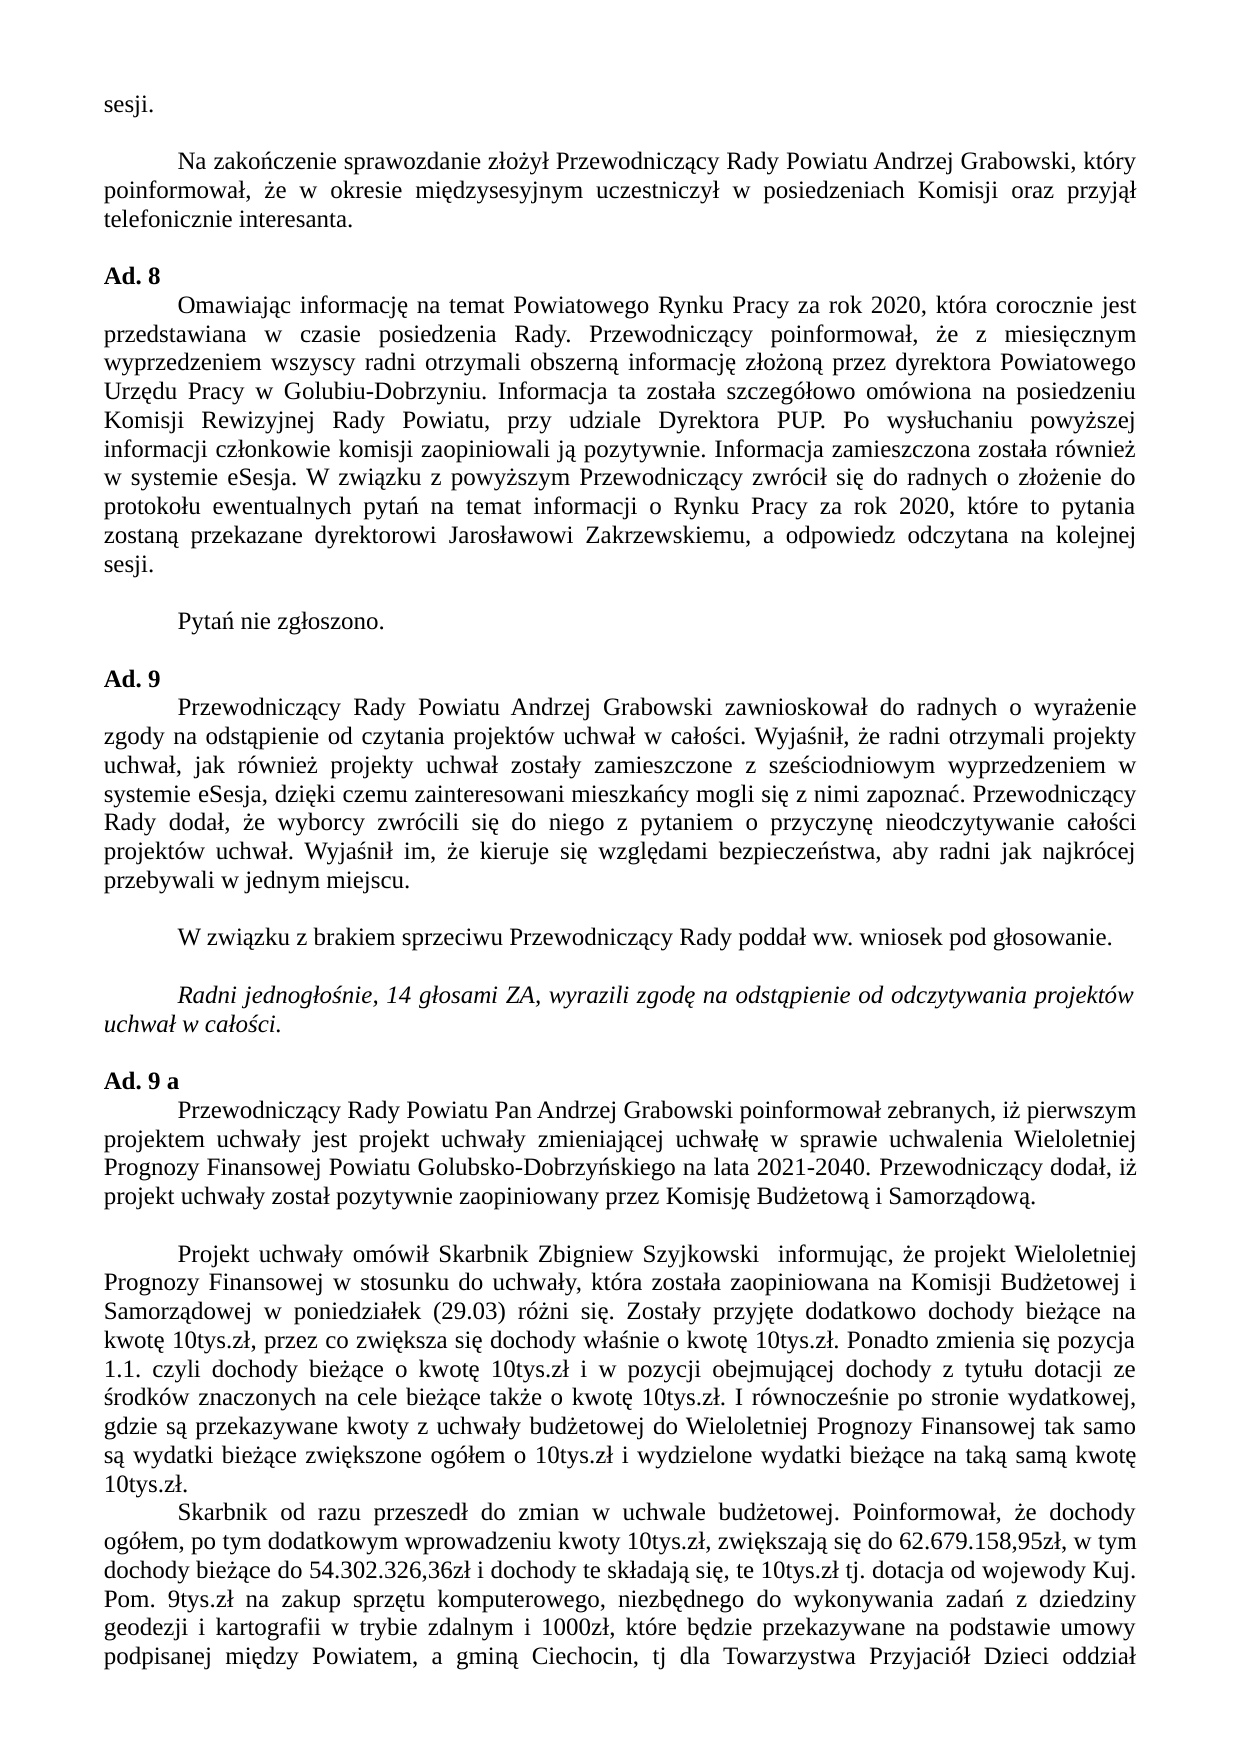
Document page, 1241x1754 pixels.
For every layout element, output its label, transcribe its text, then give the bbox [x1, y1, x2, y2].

text Ad. 9 [103, 664, 1137, 692]
text Projekt uchwały omówił Skarbnik Zbigniew Szyjkowski informując, że projekt Wieloletniej Prognozy Finansowej w stosunku do uchwały, która została zaopiniowana na Komisji Budżetowej i Samorządowej w poniedziałek (29.03) różni się. Zostały przyjęte dodatkowo dochody bieżące na kwotę 10tys.zł, przez co zwiększa się dochody właśnie o kwotę 10tys.zł. Ponadto zmienia się pozycja 1.1. czyli dochody bieżące o kwotę 10tys.zł i w pozycji obejmującej dochody z tytułu dotacji ze środków znaczonych na cele bieżące także o kwotę 10tys.zł. I równocześnie po stronie wydatkowej, gdzie są przekazywane kwoty z uchwały budżetowej do Wieloletniej Prognozy Finansowej tak samo są wydatki bieżące zwiększone ogółem o 10tys.zł i wydzielone wydatki bieżące na taką samą kwotę 10tys.zł. [103, 1239, 1137, 1497]
text Pytań nie zgłoszono. [103, 606, 1137, 635]
text Przewodniczący Rady Powiatu Pan Andrzej Grabowski poinformował zebranych, iż pierwszym projektem uchwały jest projekt uchwały zmieniającej uchwałę w sprawie uchwalenia Wieloletniej Prognozy Finansowej Powiatu Golubsko-Dobrzyńskiego na lata 2021-2040. Przewodniczący dodał, iż projekt uchwały został pozytywnie zaopiniowany przez Komisję Budżetową i Samorządową. [103, 1095, 1137, 1210]
text W związku z brakiem sprzeciwu Przewodniczący Rady poddał ww. wniosek pod głosowanie. [103, 922, 1137, 951]
text Radni jednogłośnie, 14 głosami ZA, wyrazili zgodę na odstąpienie od odczytywania projektów uchwał w całości. [103, 980, 1137, 1037]
text Przewodniczący Rady Powiatu Andrzej Grabowski zawnioskował do radnych o wyrażenie zgody na odstąpienie od czytania projektów uchwał w całości. Wyjaśnił, że radni otrzymali projekty uchwał, jak również projekty uchwał zostały zamieszczone z sześciodniowym wyprzedzeniem w systemie eSesja, dzięki czemu zainteresowani mieszkańcy mogli się z nimi zapoznać. Przewodniczący Rady dodał, że wyborcy zwrócili się do niego z pytaniem o przyczynę nieodczytywanie całości projektów uchwał. Wyjaśnił im, że kieruje się względami bezpieczeństwa, aby radni jak najkrócej przebywali w jednym miejscu. [103, 692, 1137, 894]
text Ad. 9 a [103, 1066, 1137, 1095]
text sesji. [103, 89, 1137, 117]
text Skarbnik od razu przeszedł do zmian w uchwale budżetowej. Poinformował, że dochody ogółem, po tym dodatkowym wprowadzeniu kwoty 10tys.zł, zwiększają się do 62.679.158,95zł, w tym dochody bieżące do 54.302.326,36zł i dochody te składają się, te 10tys.zł tj. dotacja od wojewody Kuj. Pom. 9tys.zł na zakup sprzętu komputerowego, niezbędnego do wykonywania zadań z dziedziny geodezji i kartografii w trybie zdalnym i 1000zł, które będzie przekazywane na podstawie umowy podpisanej między Powiatem, a gminą Ciechocin, tj dla Towarzystwa Przyjaciół Dzieci oddział [103, 1497, 1137, 1670]
text Ad. 8 [103, 261, 1137, 290]
text Na zakończenie sprawozdanie złożył Przewodniczący Rady Powiatu Andrzej Grabowski, który poinformował, że w okresie międzysesyjnym uczestniczył w posiedzeniach Komisji oraz przyjął telefonicznie interesanta. [103, 146, 1137, 232]
text Omawiając informację na temat Powiatowego Rynku Pracy za rok 2020, która corocznie jest przedstawiana w czasie posiedzenia Rady. Przewodniczący poinformował, że z miesięcznym wyprzedzeniem wszyscy radni otrzymali obszerną informację złożoną przez dyrektora Powiatowego Urzędu Pracy w Golubiu-Dobrzyniu. Informacja ta została szczegółowo omówiona na posiedzeniu Komisji Rewizyjnej Rady Powiatu, przy udziale Dyrektora PUP. Po wysłuchaniu powyższej informacji członkowie komisji zaopiniowali ją pozytywnie. Informacja zamieszczona została również w systemie eSesja. W związku z powyższym Przewodniczący zwrócił się do radnych o złożenie do protokołu ewentualnych pytań na temat informacji o Rynku Pracy za rok 2020, które to pytania zostaną przekazane dyrektorowi Jarosławowi Zakrzewskiemu, a odpowiedz odczytana na kolejnej sesji. [103, 290, 1137, 577]
